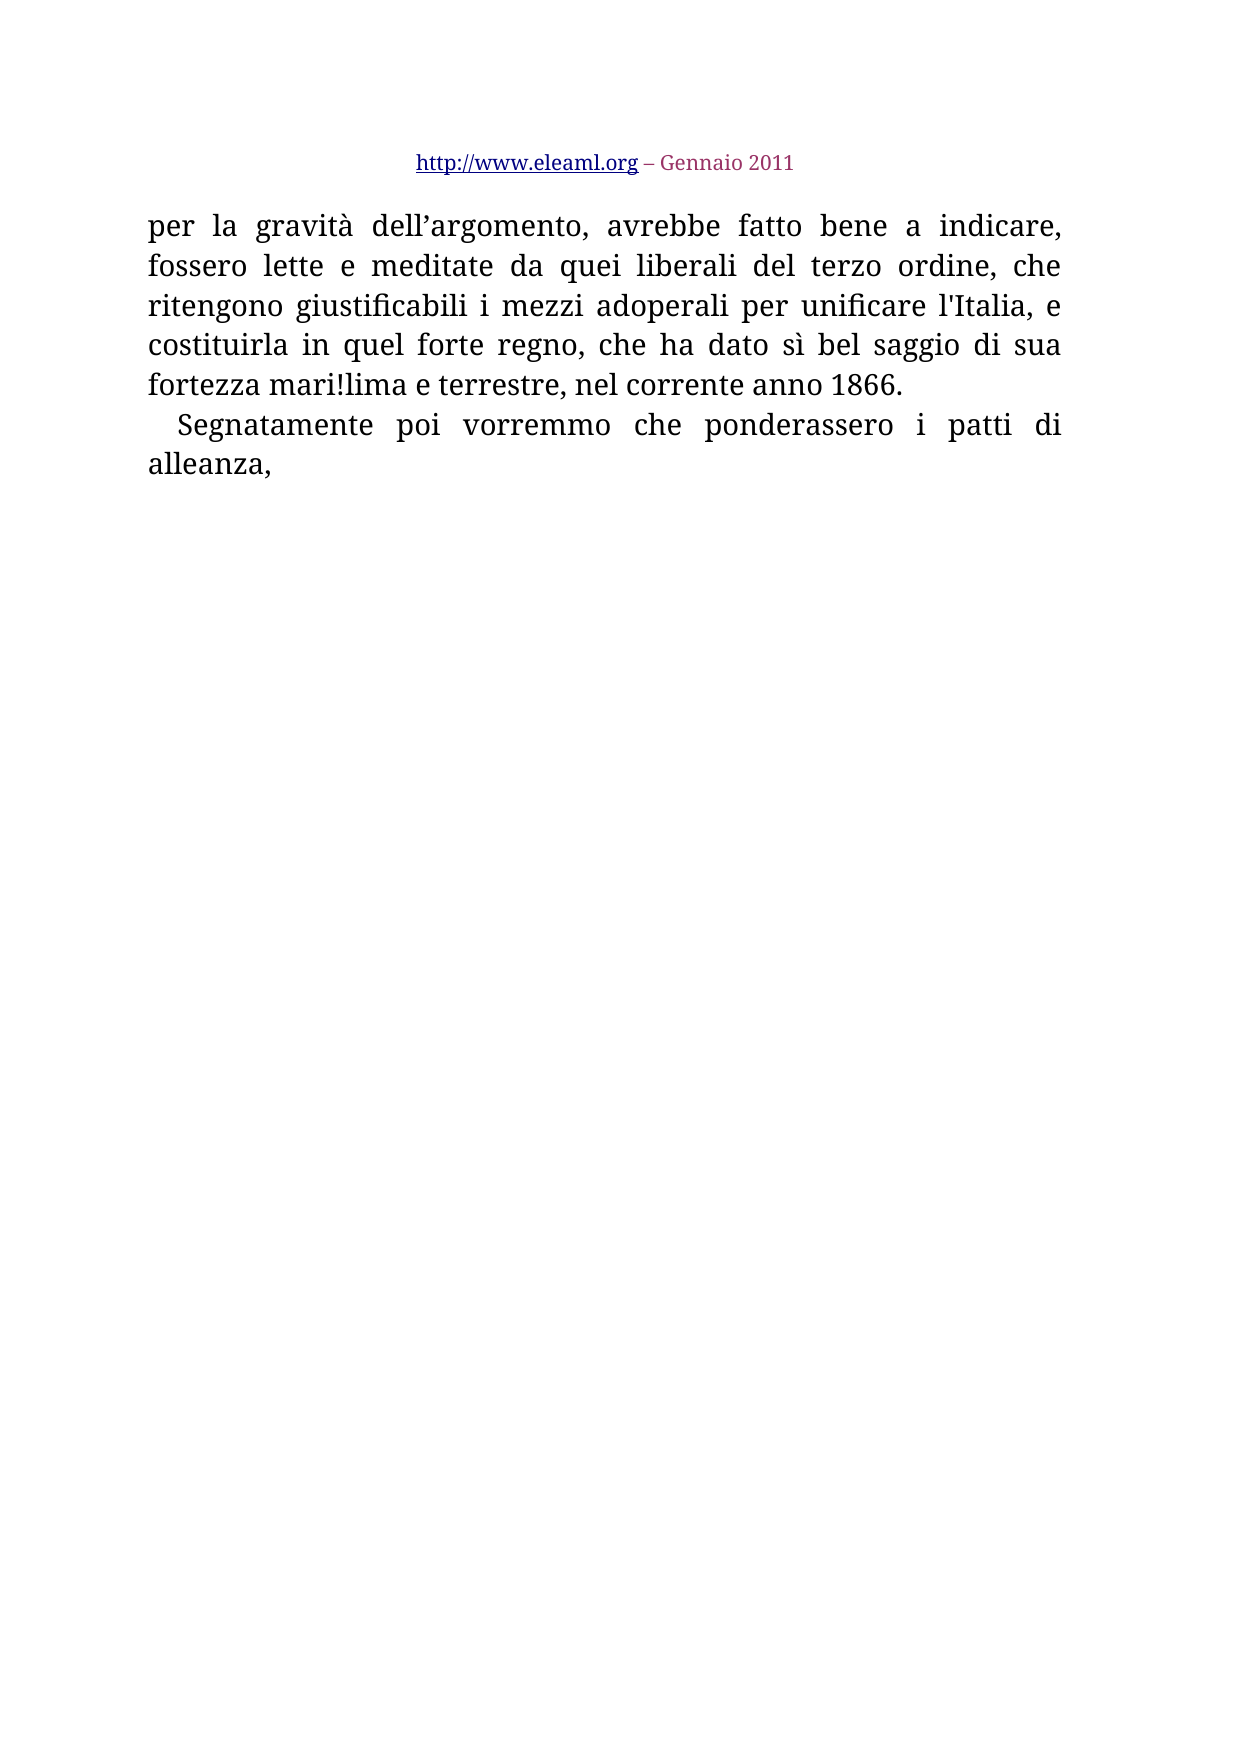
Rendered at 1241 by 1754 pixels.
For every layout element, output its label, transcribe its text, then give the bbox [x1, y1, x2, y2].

text Segnatamente poi vorremmo che ponderassero i patti di alleanza, [148, 404, 1063, 483]
text per la gravità dell’argomento, avrebbe fatto bene a indicare, fossero lette e meditate da quei liberali del terzo ordine, che ritengono giustificabili i mezzi adoperali per unificare l'Italia, e costituirla in quel forte regno, che ha dato sì bel saggio di sua fortezza mari!lima e terrestre, nel corrente anno 1866. [148, 206, 1063, 404]
